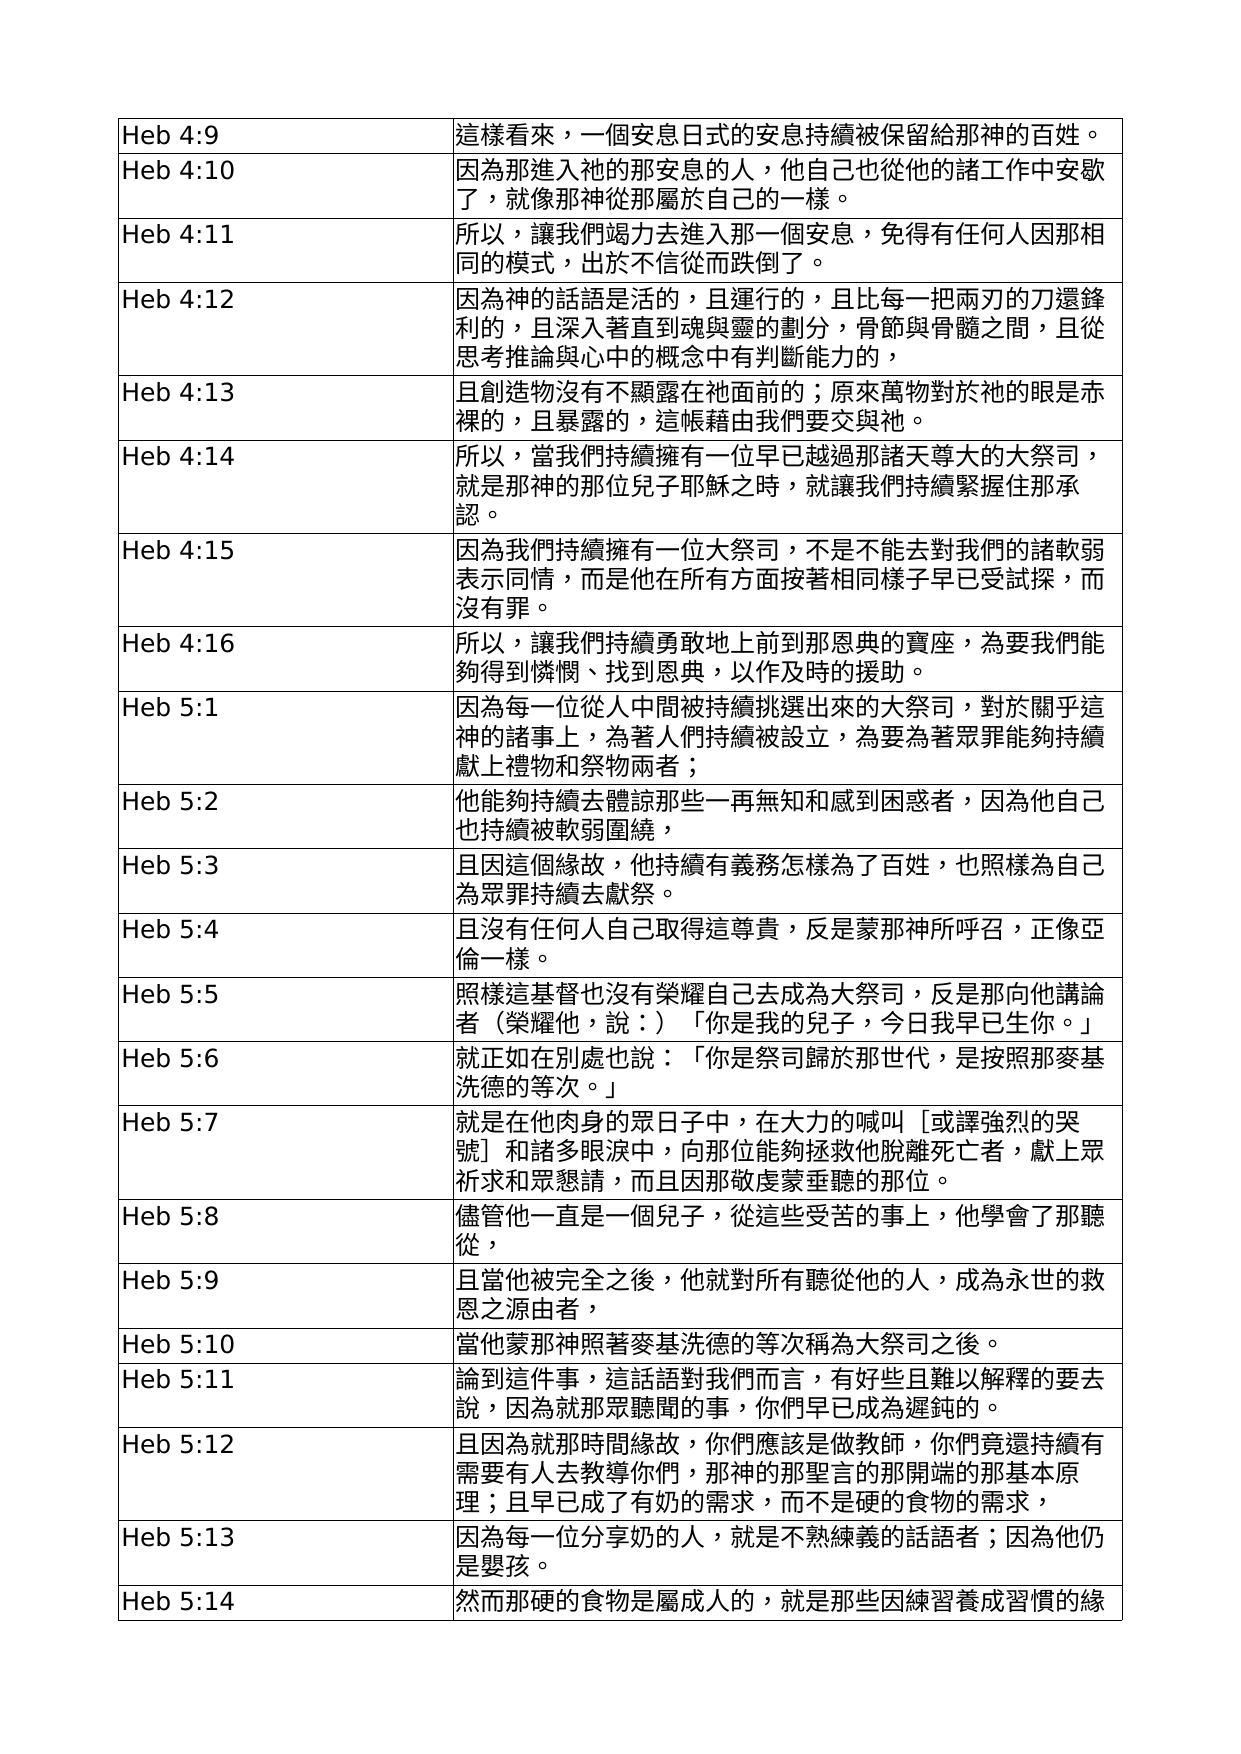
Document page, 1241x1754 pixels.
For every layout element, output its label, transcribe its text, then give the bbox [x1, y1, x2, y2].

table_cell Heb 5:3 [119, 849, 453, 913]
table_cell Heb 4:9 [119, 119, 453, 153]
table_cell 就正如在別處也說：「你是祭司歸於那世代，是按照那麥基洗德的等次。」 [454, 1042, 1122, 1105]
table_cell 他能夠持續去體諒那些一再無知和感到困惑者，因為他自己 也持續被軟弱圍繞， [454, 785, 1122, 848]
table_cell 照樣這基督也沒有榮耀自己去成為大祭司，反是那向他講論者（榮耀他，說：）「你是我的兒子，今日我早已生你。」 [454, 978, 1122, 1041]
table_cell 所以，當我們持續擁有一位早已越過那諸天尊大的大祭司，就是那神的那位兒子耶穌之時，就讓我們持續緊握住那承認。 [454, 441, 1122, 533]
table_cell 且因這個緣故，他持續有義務怎樣為了百姓，也照樣為自己為眾罪持續去獻祭。 [454, 849, 1122, 913]
table_cell 且因為就那時間緣故，你們應該是做教師，你們竟還持續有需要有人去教導你們，那神的那聖言的那開端的那基本原理；且早已成了有奶的需求，而不是硬的食物的需求， [454, 1428, 1122, 1520]
table_cell 因為每一位從人中間被持續挑選出來的大祭司，對於關乎這神的諸事上，為著人們持續被設立，為要為著眾罪能夠持續獻上禮物和祭物兩者； [454, 692, 1122, 784]
table_cell 因為每一位分享奶的人，就是不熟練義的話語者；因為他仍是嬰孩。 [454, 1521, 1122, 1584]
table_cell Heb 5:4 [119, 914, 453, 977]
table_cell Heb 4:11 [119, 219, 453, 282]
table_cell Heb 4:13 [119, 376, 453, 439]
table_cell Heb 5:8 [119, 1200, 453, 1263]
table_cell Heb 5:1 [119, 692, 453, 784]
table_cell Heb 4:15 [119, 534, 453, 626]
table_cell 因為那進入祂的那安息的人，他自己也從他的諸工作中安歇了，就像那神從那屬於自己的一樣。 [454, 154, 1122, 217]
table_cell 然而那硬的食物是屬成人的，就是那些因練習養成習慣的緣 [454, 1586, 1122, 1619]
table_cell 且沒有任何人自己取得這尊貴，反是蒙那神所呼召，正像亞倫一樣。 [454, 914, 1122, 977]
table_cell Heb 4:16 [119, 627, 453, 691]
table_cell Heb 4:12 [119, 283, 453, 375]
table_cell Heb 5:7 [119, 1106, 453, 1199]
table_cell 所以，讓我們持續勇敢地上前到那恩典的寶座，為要我們能夠得到憐憫、找到恩典，以作及時的援助。 [454, 627, 1122, 691]
table_cell Heb 5:5 [119, 978, 453, 1041]
table_cell 這樣看來，一個安息日式的安息持續被保留給那神的百姓。 [454, 119, 1122, 153]
table_cell Heb 5:11 [119, 1364, 453, 1427]
table_cell Heb 4:14 [119, 441, 453, 533]
table_cell Heb 5:6 [119, 1042, 453, 1105]
table_cell 論到這件事，這話語對我們而言，有好些且難以解釋的要去說，因為就那眾聽聞的事，你們早已成為遲鈍的。 [454, 1364, 1122, 1427]
table_cell 且當他被完全之後，他就對所有聽從他的人，成為永世的救恩之源由者， [454, 1264, 1122, 1327]
table_cell 當他蒙那神照著麥基洗德的等次稱為大祭司之後。 [454, 1329, 1122, 1362]
table_cell 且創造物沒有不顯露在祂面前的；原來萬物對於祂的眼是赤裸的，且暴露的，這帳藉由我們要交與祂。 [454, 376, 1122, 439]
table_cell 因為我們持續擁有一位大祭司，不是不能去對我們的諸軟弱表示同情，而是他在所有方面按著相同樣子早已受試探，而沒有罪。 [454, 534, 1122, 626]
table_cell 所以，讓我們竭力去進入那一個安息，免得有任何人因那相同的模式，出於不信從而跌倒了。 [454, 219, 1122, 282]
table_cell Heb 4:10 [119, 154, 453, 217]
table_cell 因為神的話語是活的，且運行的，且比每一把兩刃的刀還鋒利的，且深入著直到魂與靈的劃分，骨節與骨髓之間，且從思考推論與心中的概念中有判斷能力的， [454, 283, 1122, 375]
table_cell Heb 5:12 [119, 1428, 453, 1520]
table_cell Heb 5:13 [119, 1521, 453, 1584]
table_cell Heb 5:14 [119, 1586, 453, 1619]
table_cell 就是在他肉身的眾日子中，在大力的喊叫［或譯強烈的哭號］和諸多眼淚中，向那位能夠拯救他脫離死亡者，獻上眾祈求和眾懇請，而且因那敬虔蒙垂聽的那位。 [454, 1106, 1122, 1199]
table_cell Heb 5:9 [119, 1264, 453, 1327]
table_cell 儘管他一直是一個兒子，從這些受苦的事上，他學會了那聽從， [454, 1200, 1122, 1263]
table_cell Heb 5:10 [119, 1329, 453, 1362]
table_cell Heb 5:2 [119, 785, 453, 848]
